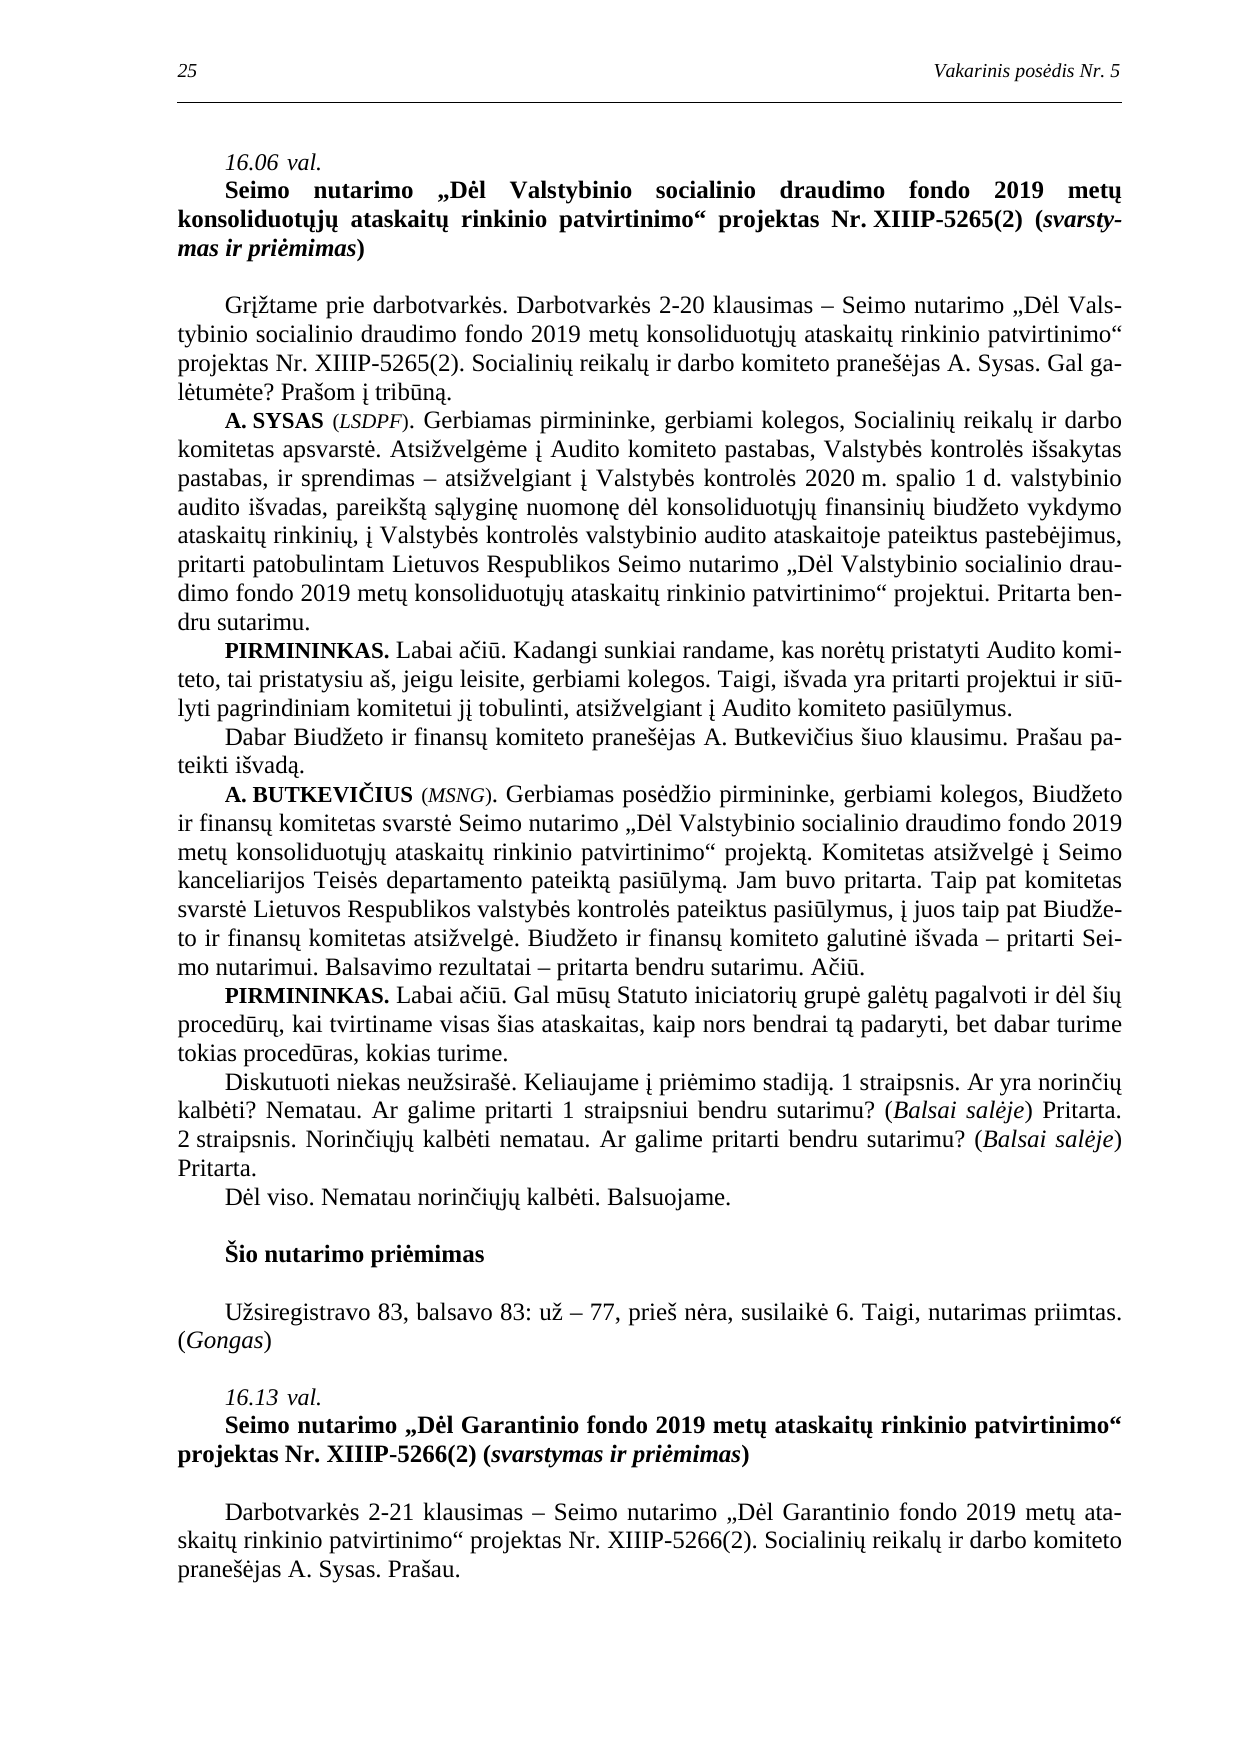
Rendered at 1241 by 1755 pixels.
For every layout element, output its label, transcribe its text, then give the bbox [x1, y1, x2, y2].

text PIRMININKAS. La­bai ačiū. Gal mū­sų Sta­tu­to ini­cia­to­rių gru­pė ga­lė­tų pa­gal­vo­ti ir dėl šių pro­ce­dū­rų, kai tvir­ti­na­me vi­sas šias ata­skai­tas, kaip nors ben­drai tą pa­da­ry­ti, bet da­bar tu­ri­me to­kias pro­ce­dū­ras, ko­kias tu­ri­me. [177, 980, 1122, 1067]
text Sei­mo nu­ta­ri­mo „Dėl Ga­ran­ti­nio fon­do 2019 me­tų ata­skai­tų rin­ki­nio pa­tvir­ti­ni­mo“ pro­jek­tas Nr. XIIIP-5266(2) (svars­ty­mas ir pri­ėmi­mas) [177, 1410, 1122, 1468]
text Dis­ku­tuo­ti nie­kas ne­už­si­ra­šė. Ke­liau­ja­me į pri­ėmi­mo sta­di­ją. 1 straips­nis. Ar yra no­rin­čių kal­bė­ti? Ne­ma­tau. Ar ga­li­me pri­tar­ti 1 straips­niui ben­dru su­ta­ri­mu? (Bal­sai sa­lė­je) Pri­tar­ta. 2 straips­nis. No­rin­čių­jų kal­bė­ti ne­ma­tau. Ar ga­li­me pri­tar­ti ben­dru su­ta­ri­mu? (Bal­sai sa­lė­je) Pri­tar­ta. [177, 1067, 1122, 1182]
text 16.13 val. [224, 1383, 1122, 1410]
text Dar­bo­tvarkės 2-21 klau­si­mas – Sei­mo nu­ta­ri­mo „Dėl Ga­ran­ti­nio fon­do 2019 me­tų ata­skai­tų rin­ki­nio pa­tvir­ti­ni­mo“ pro­jek­tas Nr. XIIIP-5266(2). So­cia­li­nių rei­ka­lų ir dar­bo ko­mi­te­to pra­ne­šė­jas A. Sy­sas. Pra­šau. [177, 1497, 1122, 1583]
text Šio nu­ta­ri­mo pri­ėmi­mas [177, 1239, 1122, 1268]
text PIRMININKAS. La­bai ačiū. Ka­dan­gi sun­kiai ran­da­me, kas no­rė­tų pri­sta­ty­ti Au­di­to ko­mi­te­to, tai pri­sta­ty­siu aš, jei­gu lei­si­te, ger­bia­mi ko­le­gos. Tai­gi, iš­va­da yra pri­tar­ti pro­jek­tui ir siū­ly­ti pa­grin­di­niam ko­mi­te­tui jį to­bu­lin­ti, at­si­žvel­giant į Au­di­to ko­mi­te­to pa­siū­ly­mus. [177, 635, 1122, 722]
text A. BUTKEVIČIUS (MSNG). Ger­bia­mas po­sė­džio pir­mi­nin­ke, ger­bia­mi ko­le­gos, Biu­dže­to ir fi­nan­sų ko­mi­te­tas svars­tė Sei­mo nu­ta­ri­mo „Dėl Vals­ty­bi­nio so­cia­li­nio drau­di­mo fon­do 2019 me­tų kon­so­li­duo­tų­jų ata­skai­tų rin­ki­nio pa­tvir­ti­ni­mo“ pro­jek­tą. Ko­mi­te­tas at­si­žvel­gė į Sei­mo kan­ce­lia­ri­jos Tei­sės de­par­ta­men­to pa­teik­tą pa­siū­ly­mą. Jam bu­vo pri­tar­ta. Taip pat ko­mi­te­tas svars­tė Lie­tu­vos Res­pub­li­kos vals­ty­bės kon­tro­lės pa­teik­tus pa­siū­ly­mus, į juos taip pat Biu­dže­to ir fi­nan­sų ko­mi­te­tas at­si­žvel­gė. Biu­dže­to ir fi­nan­sų ko­mi­te­to ga­lu­ti­nė iš­va­da – pri­tar­ti Sei­mo nu­ta­ri­mui. Bal­sa­vi­mo re­zul­ta­tai – pri­tar­ta ben­dru su­ta­ri­mu. Ačiū. [177, 779, 1122, 980]
text Da­bar Biu­dže­to ir fi­nan­sų ko­mi­te­to pra­ne­šė­jas A. But­ke­vi­čius šiuo klau­si­mu. Pra­šau pa­teik­ti iš­va­dą. [177, 722, 1122, 779]
text Sei­mo nu­ta­ri­mo „Dėl Vals­ty­bi­nio so­cia­li­nio drau­di­mo fon­do 2019 me­tų konsoliduotų­jų ata­skai­tų rin­ki­nio pa­tvir­ti­ni­mo“ pro­jek­tas Nr. XIIIP-5265(2) (svars­ty­mas ir pri­ėmi­mas) [177, 175, 1122, 262]
text Grįž­ta­me prie dar­bo­tvarkės. Dar­bo­tvarkės 2-20 klau­si­mas – Sei­mo nu­ta­ri­mo „Dėl Vals­tybi­nio so­cia­li­nio drau­di­mo fon­do 2019 me­tų kon­so­li­duo­tų­jų ata­skai­tų rin­ki­nio pa­tvir­ti­ni­mo“ pro­jek­tas Nr. XIIIP-5265(2). So­cia­li­nių rei­ka­lų ir dar­bo ko­mi­te­to pra­ne­šė­jas A. Sy­sas. Gal ga­lė­tu­mė­te? Pra­šom į tri­bū­ną. [177, 290, 1122, 405]
text 16.06 val. [224, 148, 1122, 175]
text Už­si­re­gist­ra­vo 83, bal­sa­vo 83: už – 77, prieš nė­ra, su­si­lai­kė 6. Tai­gi, nu­ta­ri­mas pri­im­tas. (Gon­gas) [177, 1297, 1122, 1354]
text Dėl vi­so. Ne­ma­tau no­rin­čių­jų kal­bė­ti. Bal­suo­ja­me. [177, 1182, 1122, 1210]
text A. SYSAS (LSDPF). Ger­bia­mas pir­mi­nin­ke, ger­bia­mi ko­le­gos, So­cia­li­nių rei­ka­lų ir dar­bo ko­mi­te­tas ap­svars­tė. At­si­žvel­gė­me į Au­di­to ko­mi­te­to pa­sta­bas, Vals­ty­bės kon­tro­lės iš­sa­ky­tas pa­sta­bas, ir spren­di­mas – at­si­žvel­giant į Vals­ty­bės kon­tro­lės 2020 m. spa­lio 1 d. vals­ty­bi­nio au­di­to iš­va­das, pa­reikš­tą są­ly­gi­nę nuo­mo­nę dėl kon­so­li­duo­tų­jų fi­nan­si­nių biu­dže­to vyk­dy­mo ata­skai­tų rin­ki­nių, į Vals­ty­bės kon­tro­lės vals­ty­bi­nio au­di­to ata­skai­to­je pa­teik­tus pa­ste­bė­ji­mus, pri­tar­ti pa­to­bu­lin­tam Lie­tu­vos Res­pub­li­kos Sei­mo nu­ta­ri­mo „Dėl Vals­ty­bi­nio so­cia­li­nio drau­di­mo fon­do 2019 me­tų kon­so­li­duo­tų­jų ata­skai­tų rin­ki­nio pa­tvir­ti­ni­mo“ pro­jek­tui. Pri­tar­ta ben­dru su­ta­ri­mu. [177, 405, 1122, 635]
